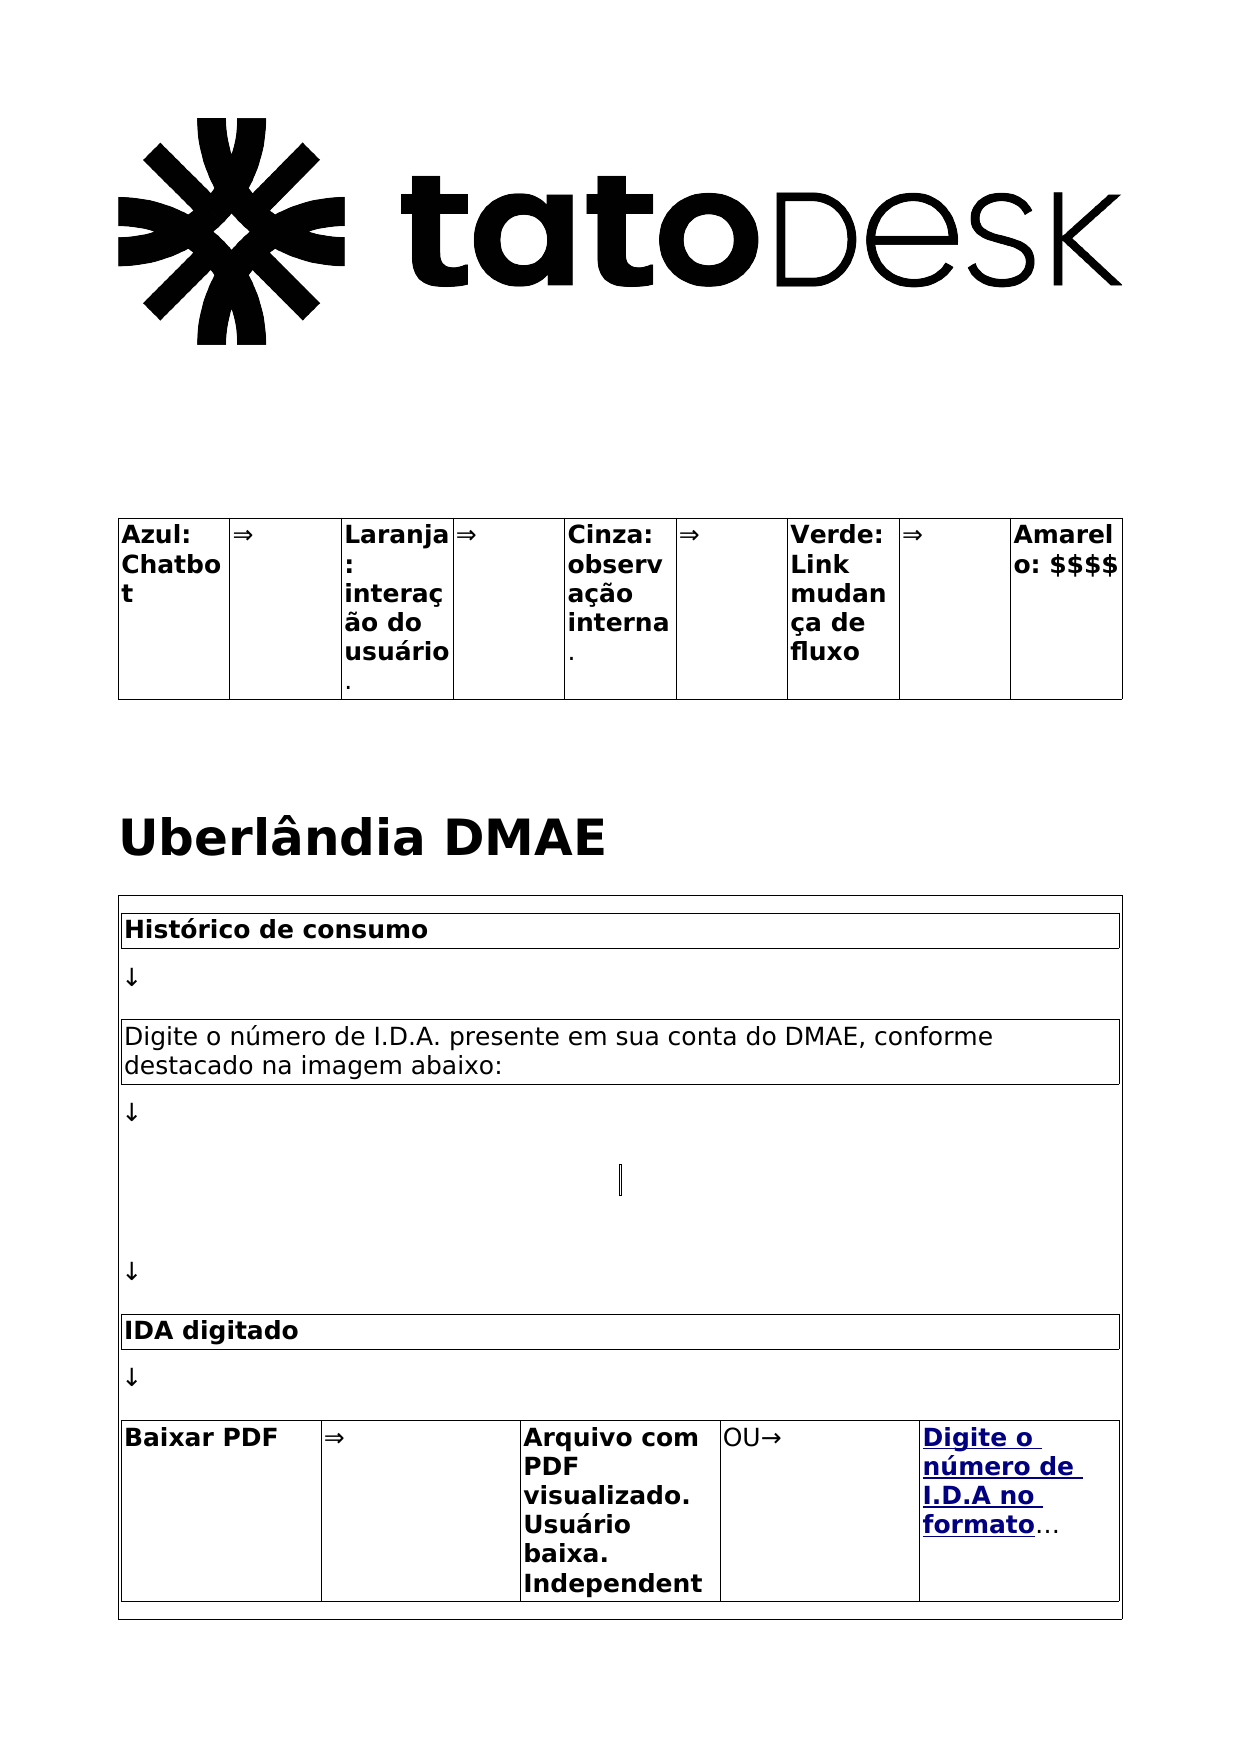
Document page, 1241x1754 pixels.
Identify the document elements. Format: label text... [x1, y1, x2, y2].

table_header ⇒ [322, 1421, 520, 1601]
table_header Azul: Chatbot [119, 519, 229, 699]
subtitle Uberlândia DMAE [118, 809, 1122, 868]
table_header Baixar PDF [122, 1421, 321, 1601]
table_header Verde: Link mudança de fluxo [788, 519, 899, 699]
table_header Cinza: observação interna. [565, 519, 676, 699]
table_header ⇒ [454, 519, 564, 699]
table_header Arquivo com PDF visualizado. Usuário baixa. Independent [521, 1421, 720, 1601]
picture [118, 118, 1123, 345]
table_header Digite o número de I.D.A no formato… [920, 1421, 1119, 1601]
table_header ⇒ [230, 519, 341, 699]
table_header IDA digitado [122, 1315, 1119, 1349]
table_header OU→ [721, 1421, 919, 1601]
table_header ↓ ↓ ↓ ↓ [119, 896, 1122, 1619]
table_header Digite o número de I.D.A. presente em sua conta do DMAE, conforme destacado na imagem abaixo: [122, 1020, 1119, 1083]
table_header Histórico de consumo [122, 914, 1119, 948]
table_header ⇒ [900, 519, 1010, 699]
table_header Amarelo: $$$$ [1011, 519, 1122, 699]
table_header ⇒ [677, 519, 787, 699]
table_header Laranja: interação do usuário. [342, 519, 453, 699]
